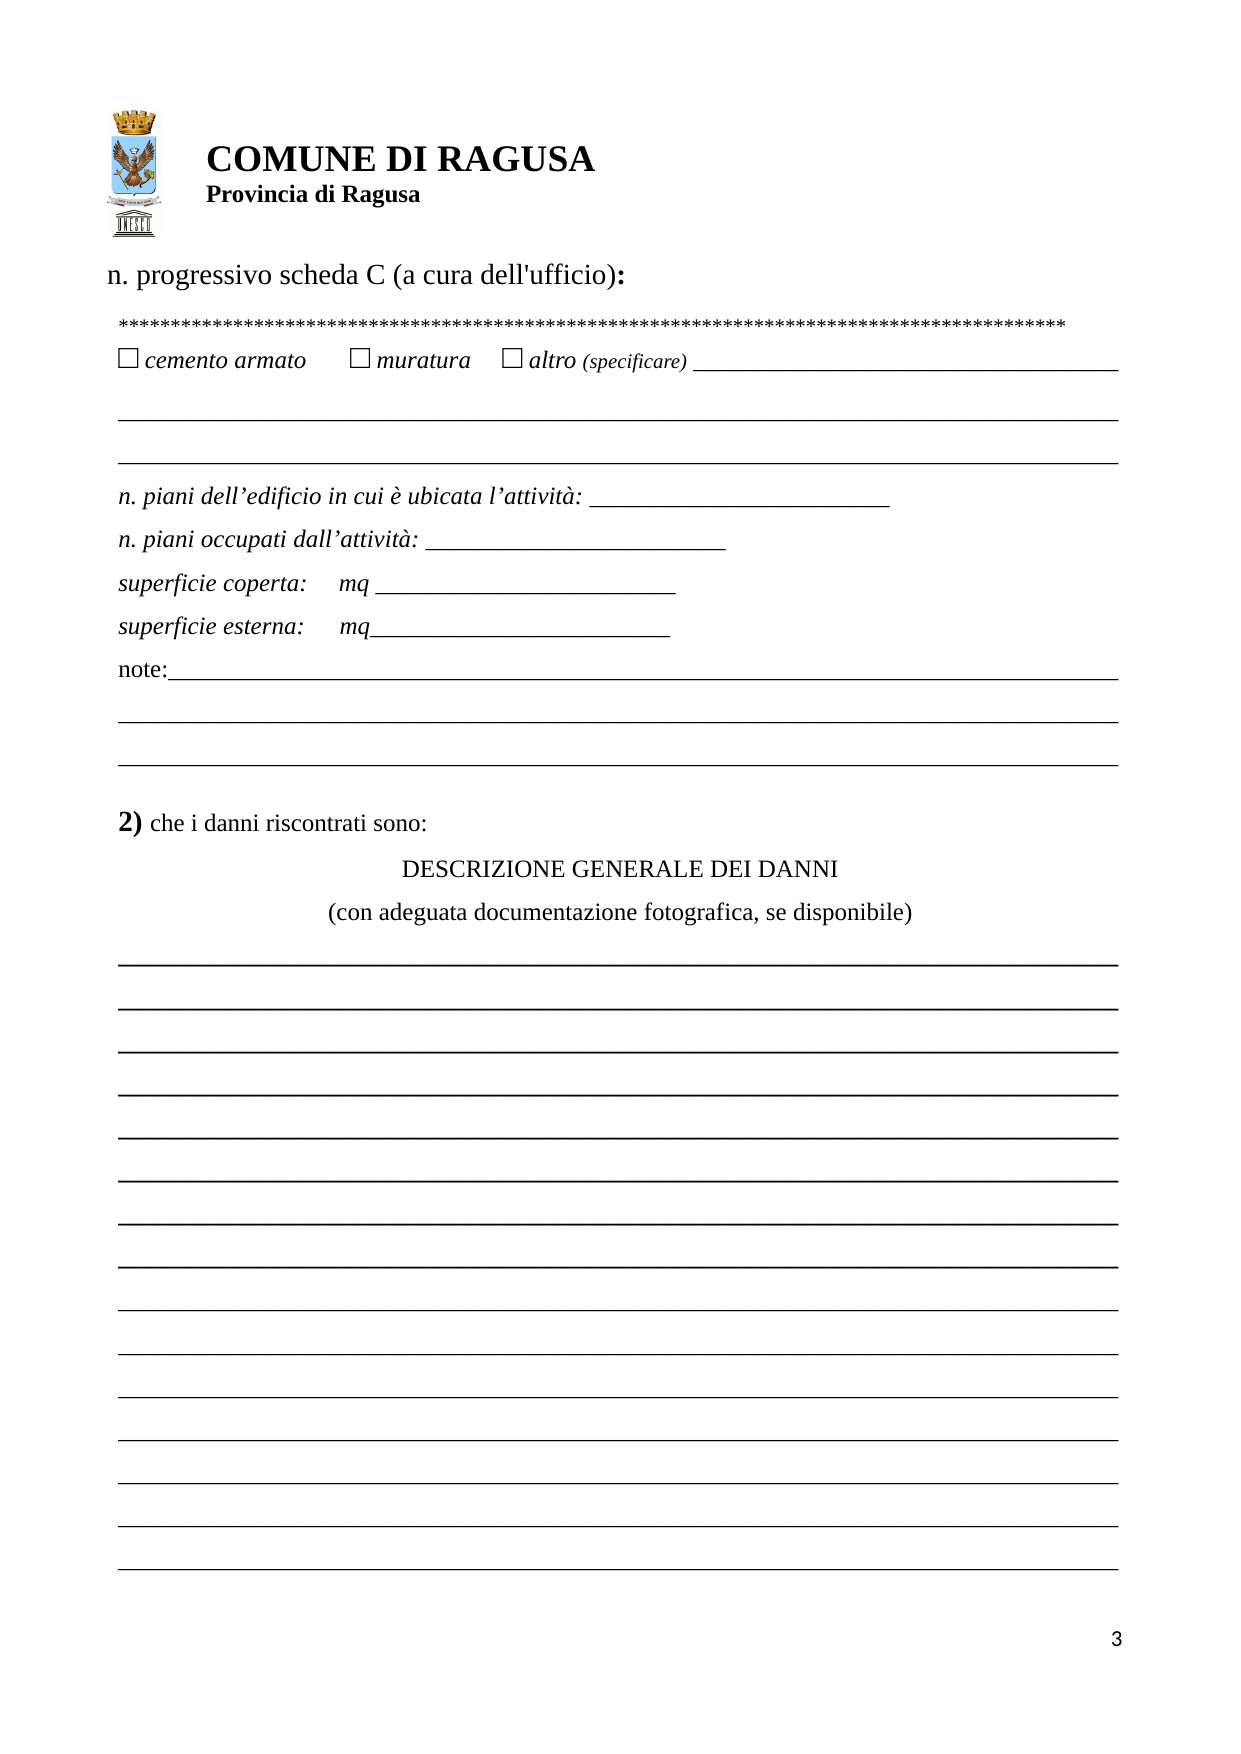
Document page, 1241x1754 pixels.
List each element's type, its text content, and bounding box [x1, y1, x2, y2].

picture [106, 108, 163, 237]
text superficie coperta: mq ________________________ [118, 568, 1122, 596]
text ________________________________________________________________________________ [118, 1199, 1122, 1228]
text ________________________________________________________________________________ [118, 1544, 1122, 1573]
text superficie esterna: mq________________________ [118, 611, 1122, 639]
text ________________________________________________________________________________ [118, 1027, 1122, 1056]
text ________________________________________________________________________________ [118, 1501, 1122, 1530]
text ________________________________________________________________________________ [118, 941, 1122, 969]
text ________________________________________________________________________________ [118, 1156, 1122, 1185]
text ________________________________________________________________________________ [118, 1242, 1122, 1271]
text ________________________________________________________________________________ [118, 1415, 1122, 1444]
text ________________________________________________________________________________ [118, 1329, 1122, 1357]
text n. piani occupati dall’attività: ________________________ [118, 524, 1122, 553]
text ________________________________________________________________________________ [118, 1372, 1122, 1401]
text ________________________________________________________________________________ [118, 438, 1122, 467]
text ________________________________________________________________________________ [118, 984, 1122, 1012]
text ________________________________________________________________________________ [118, 1070, 1122, 1099]
text □ cemento armato □ muratura □ altro (specificare) __________________________________ [118, 338, 1122, 376]
text note:____________________________________________________________________________________________________________________________________________________________________________________________________________________________________________ [118, 654, 1122, 769]
text ________________________________________________________________________________ [118, 395, 1122, 424]
text (con adeguata documentazione fotografica, se disponibile) [118, 897, 1122, 926]
text ________________________________________________________________________________ [118, 1286, 1122, 1314]
text n. piani dell’edificio in cui è ubicata l’attività: ________________________ [118, 481, 1122, 510]
text DESCRIZIONE GENERALE DEI DANNI [118, 854, 1122, 883]
text ________________________________________________________________________________ [118, 1458, 1122, 1487]
text ________________________________________________________________________________ [118, 1113, 1122, 1142]
text 2) che i danni riscontrati sono: [118, 804, 1122, 838]
